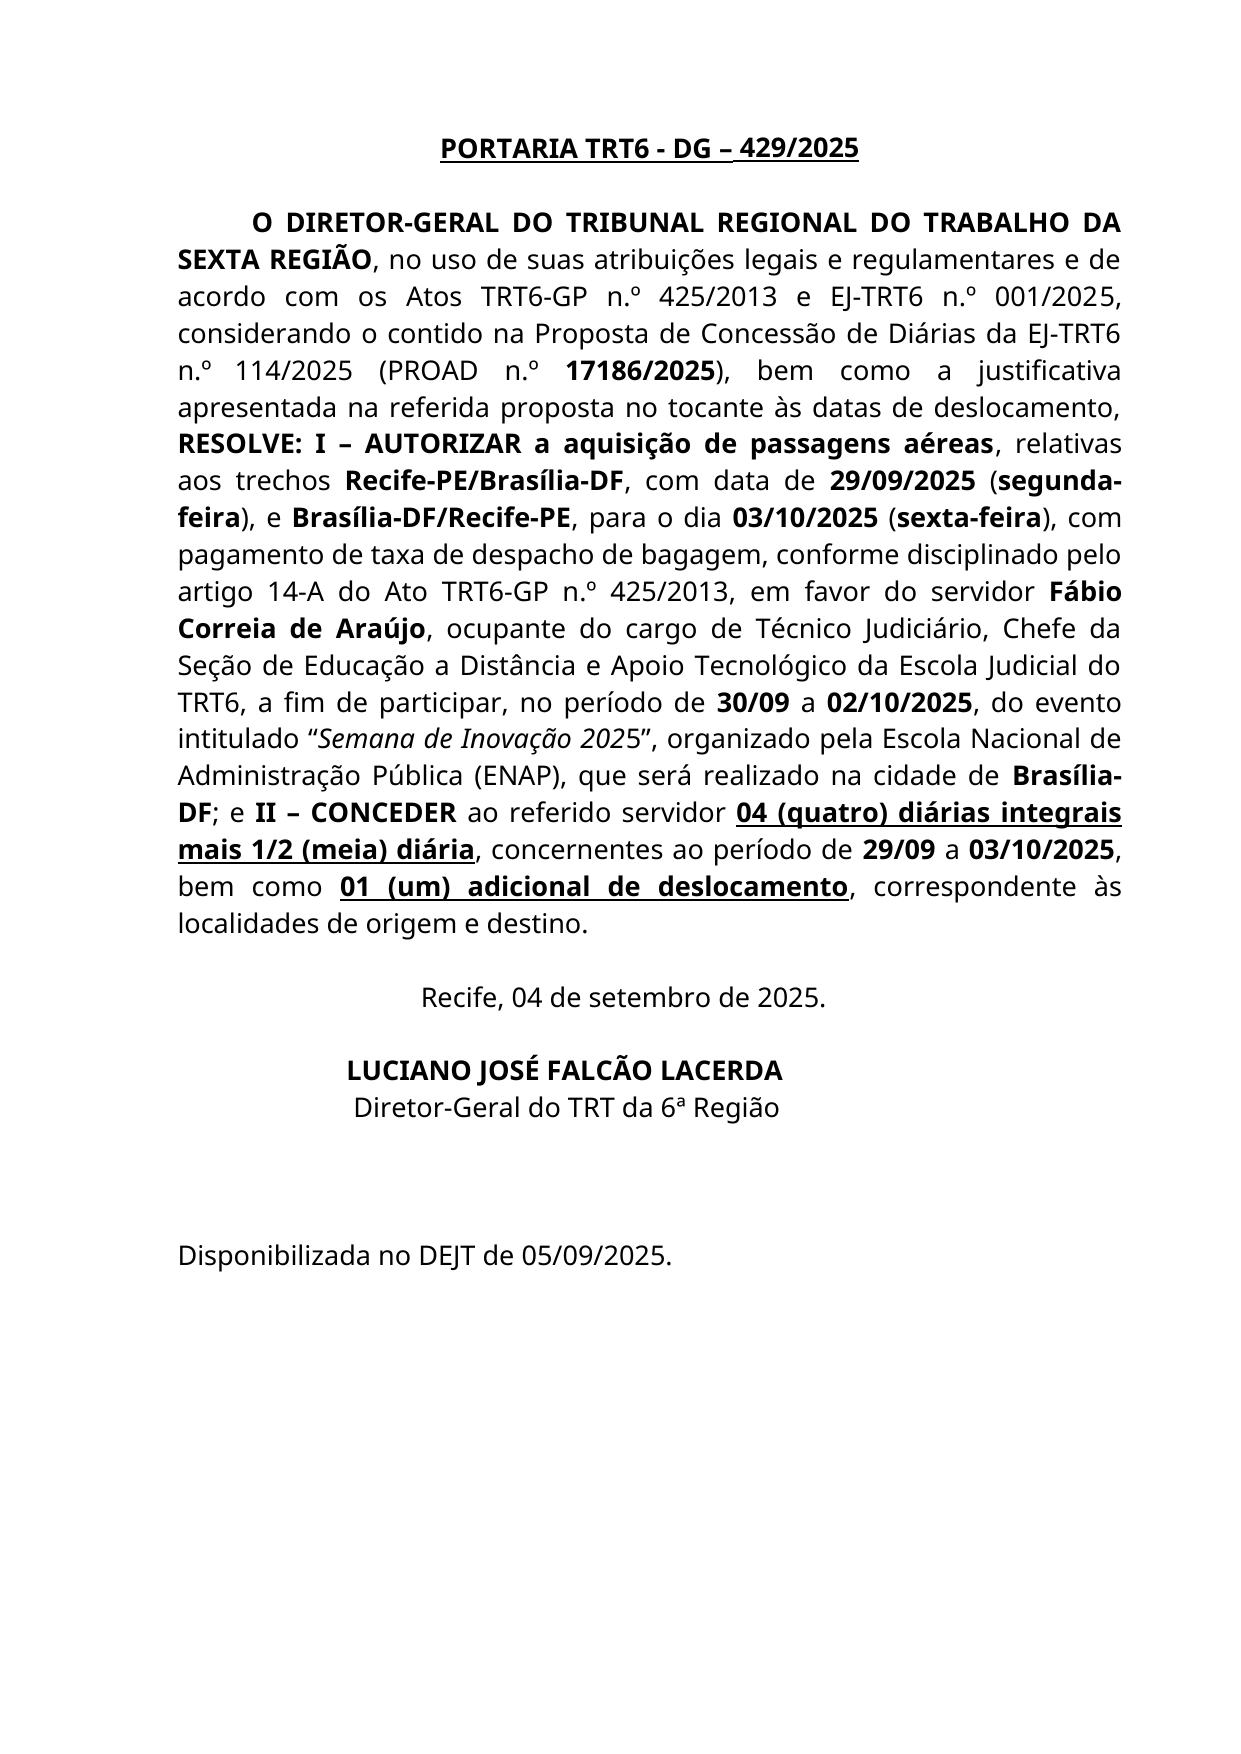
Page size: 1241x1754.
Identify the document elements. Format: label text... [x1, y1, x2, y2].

text Recife, 04 de setembro de 2025. [177, 978, 1122, 1015]
text PORTARIA TRT6 - DG – 429/2025 [177, 129, 1122, 167]
text Diretor-Geral do TRT da 6ª Região [177, 1089, 1122, 1126]
text O DIRETOR-GERAL DO TRIBUNAL REGIONAL DO TRABALHO DA SEXTA REGIÃO, no uso de suas atribuições legais e regulamentares e de acordo com os Atos TRT6-GP n.º 425/2013 e EJ-TRT6 n.º 001/2025, considerando o contido na Proposta de Concessão de Diárias da EJ-TRT6 n.º 114/2025 (PROAD n.º 17186/2025), bem como a justificativa apresentada na referida proposta no tocante às datas de deslocamento, RESOLVE: I – AUTORIZAR a aquisição de passagens aéreas, relativas aos trechos Recife-PE/Brasília-DF, com data de 29/09/2025 (segunda-feira), e Brasília-DF/Recife-PE, para o dia 03/10/2025 (sexta-feira), com pagamento de taxa de despacho de bagagem, conforme disciplinado pelo artigo 14-A do Ato TRT6-GP n.º 425/2013, em favor do servidor Fábio Correia de Araújo, ocupante do cargo de Técnico Judiciário, Chefe da Seção de Educação a Distância e Apoio Tecnológico da Escola Judicial do TRT6, a fim de participar, no período de 30/09 a 02/10/2025, do evento intitulado “Semana de Inovação 2025”, organizado pela Escola Nacional de Administração Pública (ENAP), que será realizado na cidade de Brasília-DF; e II – CONCEDER ao referido servidor 04 (quatro) diárias integrais mais 1/2 (meia) diária, concernentes ao período de 29/09 a 03/10/2025, bem como 01 (um) adicional de deslocamento, correspondente às localidades de origem e destino. [177, 204, 1122, 941]
text Disponibilizada no DEJT de 05/09/2025. [177, 1236, 1122, 1273]
text LUCIANO JOSÉ FALCÃO LACERDA [177, 1052, 1122, 1089]
